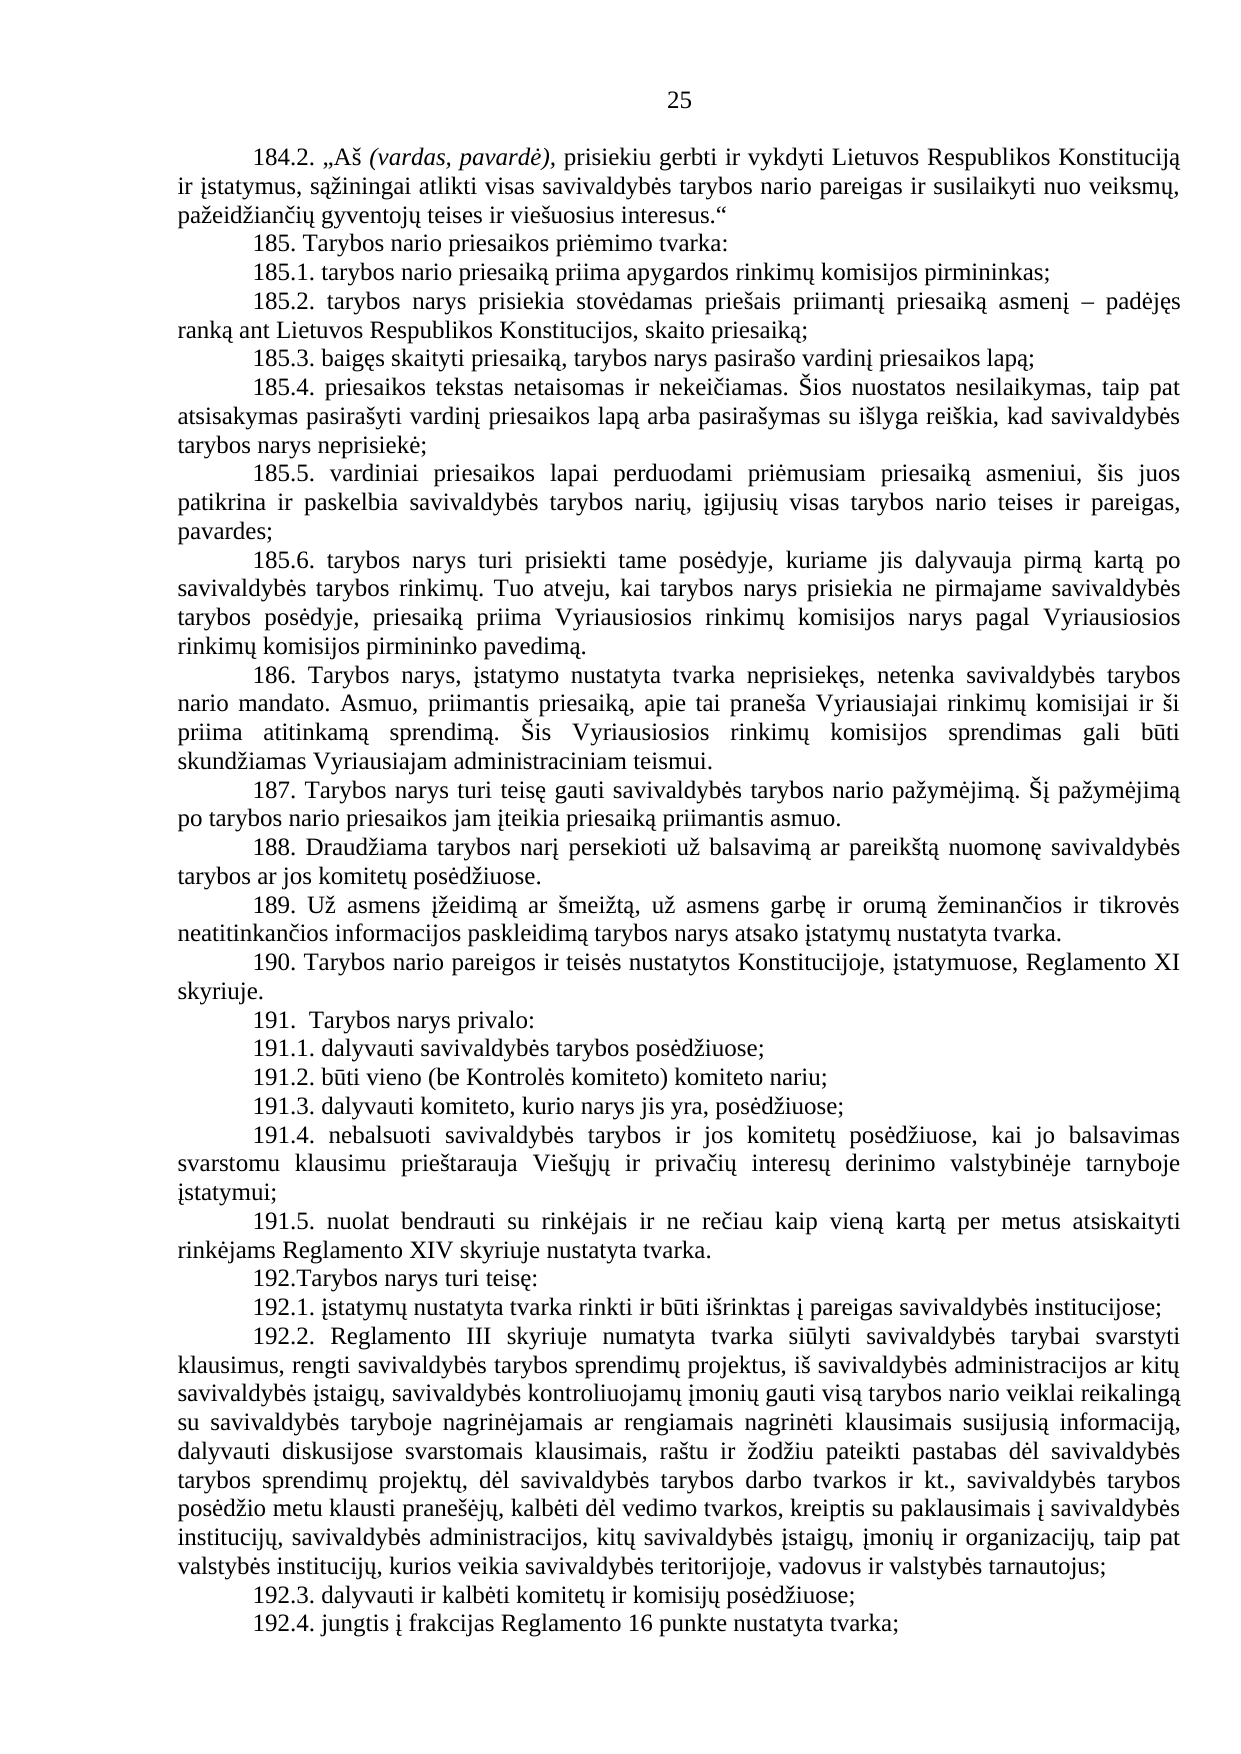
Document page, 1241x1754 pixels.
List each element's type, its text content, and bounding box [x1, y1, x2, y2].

text 191. Tarybos narys privalo: [177, 1005, 1181, 1033]
text 185.5. vardiniai priesaikos lapai perduodami priėmusiam priesaiką asmeniui, šis juos patikrina ir paskelbia savivaldybės tarybos narių, įgijusių visas tarybos nario teises ir pareigas, pavardes; [177, 458, 1181, 545]
text 189. Už asmens įžeidimą ar šmeižtą, už asmens garbę ir orumą žeminančios ir tikrovės neatitinkančios informacijos paskleidimą tarybos narys atsako įstatymų nustatyta tvarka. [177, 890, 1181, 947]
text 190. Tarybos nario pareigos ir teisės nustatytos Konstitucijoje, įstatymuose, Reglamento XI skyriuje. [177, 947, 1181, 1005]
text 192.2. Reglamento III skyriuje numatyta tvarka siūlyti savivaldybės tarybai svarstyti klausimus, rengti savivaldybės tarybos sprendimų projektus, iš savivaldybės administracijos ar kitų savivaldybės įstaigų, savivaldybės kontroliuojamų įmonių gauti visą tarybos nario veiklai reikalingą su savivaldybės taryboje nagrinėjamais ar rengiamais nagrinėti klausimais susijusią informaciją, dalyvauti diskusijose svarstomais klausimais, raštu ir žodžiu pateikti pastabas dėl savivaldybės tarybos sprendimų projektų, dėl savivaldybės tarybos darbo tvarkos ir kt., savivaldybės tarybos posėdžio metu klausti pranešėjų, kalbėti dėl vedimo tvarkos, kreiptis su paklausimais į savivaldybės institucijų, savivaldybės administracijos, kitų savivaldybės įstaigų, įmonių ir organizacijų, taip pat valstybės institucijų, kurios veikia savivaldybės teritorijoje, vadovus ir valstybės tarnautojus; [177, 1321, 1181, 1580]
text 185.1. tarybos nario priesaiką priima apygardos rinkimų komisijos pirmininkas; [177, 257, 1181, 286]
text 185.2. tarybos narys prisiekia stovėdamas priešais priimantį priesaiką asmenį – padėjęs ranką ant Lietuvos Respublikos Konstitucijos, skaito priesaiką; [177, 286, 1181, 343]
text 192.Tarybos narys turi teisę: [177, 1263, 1181, 1292]
text 185. Tarybos nario priesaikos priėmimo tvarka: [177, 228, 1181, 257]
text 192.4. jungtis į frakcijas Reglamento 16 punkte nustatyta tvarka; [177, 1608, 1181, 1637]
text 192.1. įstatymų nustatyta tvarka rinkti ir būti išrinktas į pareigas savivaldybės institucijose; [177, 1292, 1181, 1321]
text 191.2. būti vieno (be Kontrolės komiteto) komiteto nariu; [177, 1062, 1181, 1091]
text 184.2. „Aš (vardas, pavardė), prisiekiu gerbti ir vykdyti Lietuvos Respublikos Konstituciją ir įstatymus, sąžiningai atlikti visas savivaldybės tarybos nario pareigas ir susilaikyti nuo veiksmų, pažeidžiančių gyventojų teises ir viešuosius interesus.“ [177, 142, 1181, 228]
text 188. Draudžiama tarybos narį persekioti už balsavimą ar pareikštą nuomonę savivaldybės tarybos ar jos komitetų posėdžiuose. [177, 832, 1181, 890]
text 192.3. dalyvauti ir kalbėti komitetų ir komisijų posėdžiuose; [177, 1580, 1181, 1608]
text 191.5. nuolat bendrauti su rinkėjais ir ne rečiau kaip vieną kartą per metus atsiskaityti rinkėjams Reglamento XIV skyriuje nustatyta tvarka. [177, 1206, 1181, 1263]
text 191.1. dalyvauti savivaldybės tarybos posėdžiuose; [177, 1033, 1181, 1062]
text 186. Tarybos narys, įstatymo nustatyta tvarka neprisiekęs, netenka savivaldybės tarybos nario mandato. Asmuo, priimantis priesaiką, apie tai praneša Vyriausiajai rinkimų komisijai ir ši priima atitinkamą sprendimą. Šis Vyriausiosios rinkimų komisijos sprendimas gali būti skundžiamas Vyriausiajam administraciniam teismui. [177, 660, 1181, 775]
text 185.6. tarybos narys turi prisiekti tame posėdyje, kuriame jis dalyvauja pirmą kartą po savivaldybės tarybos rinkimų. Tuo atveju, kai tarybos narys prisiekia ne pirmajame savivaldybės tarybos posėdyje, priesaiką priima Vyriausiosios rinkimų komisijos narys pagal Vyriausiosios rinkimų komisijos pirmininko pavedimą. [177, 545, 1181, 660]
text 191.3. dalyvauti komiteto, kurio narys jis yra, posėdžiuose; [177, 1091, 1181, 1120]
text 185.4. priesaikos tekstas netaisomas ir nekeičiamas. Šios nuostatos nesilaikymas, taip pat atsisakymas pasirašyti vardinį priesaikos lapą arba pasirašymas su išlyga reiškia, kad savivaldybės tarybos narys neprisiekė; [177, 372, 1181, 458]
text 191.4. nebalsuoti savivaldybės tarybos ir jos komitetų posėdžiuose, kai jo balsavimas svarstomu klausimu prieštarauja Viešųjų ir privačių interesų derinimo valstybinėje tarnyboje įstatymui; [177, 1120, 1181, 1206]
text 187. Tarybos narys turi teisę gauti savivaldybės tarybos nario pažymėjimą. Šį pažymėjimą po tarybos nario priesaikos jam įteikia priesaiką priimantis asmuo. [177, 775, 1181, 832]
text 185.3. baigęs skaityti priesaiką, tarybos narys pasirašo vardinį priesaikos lapą; [177, 343, 1181, 372]
